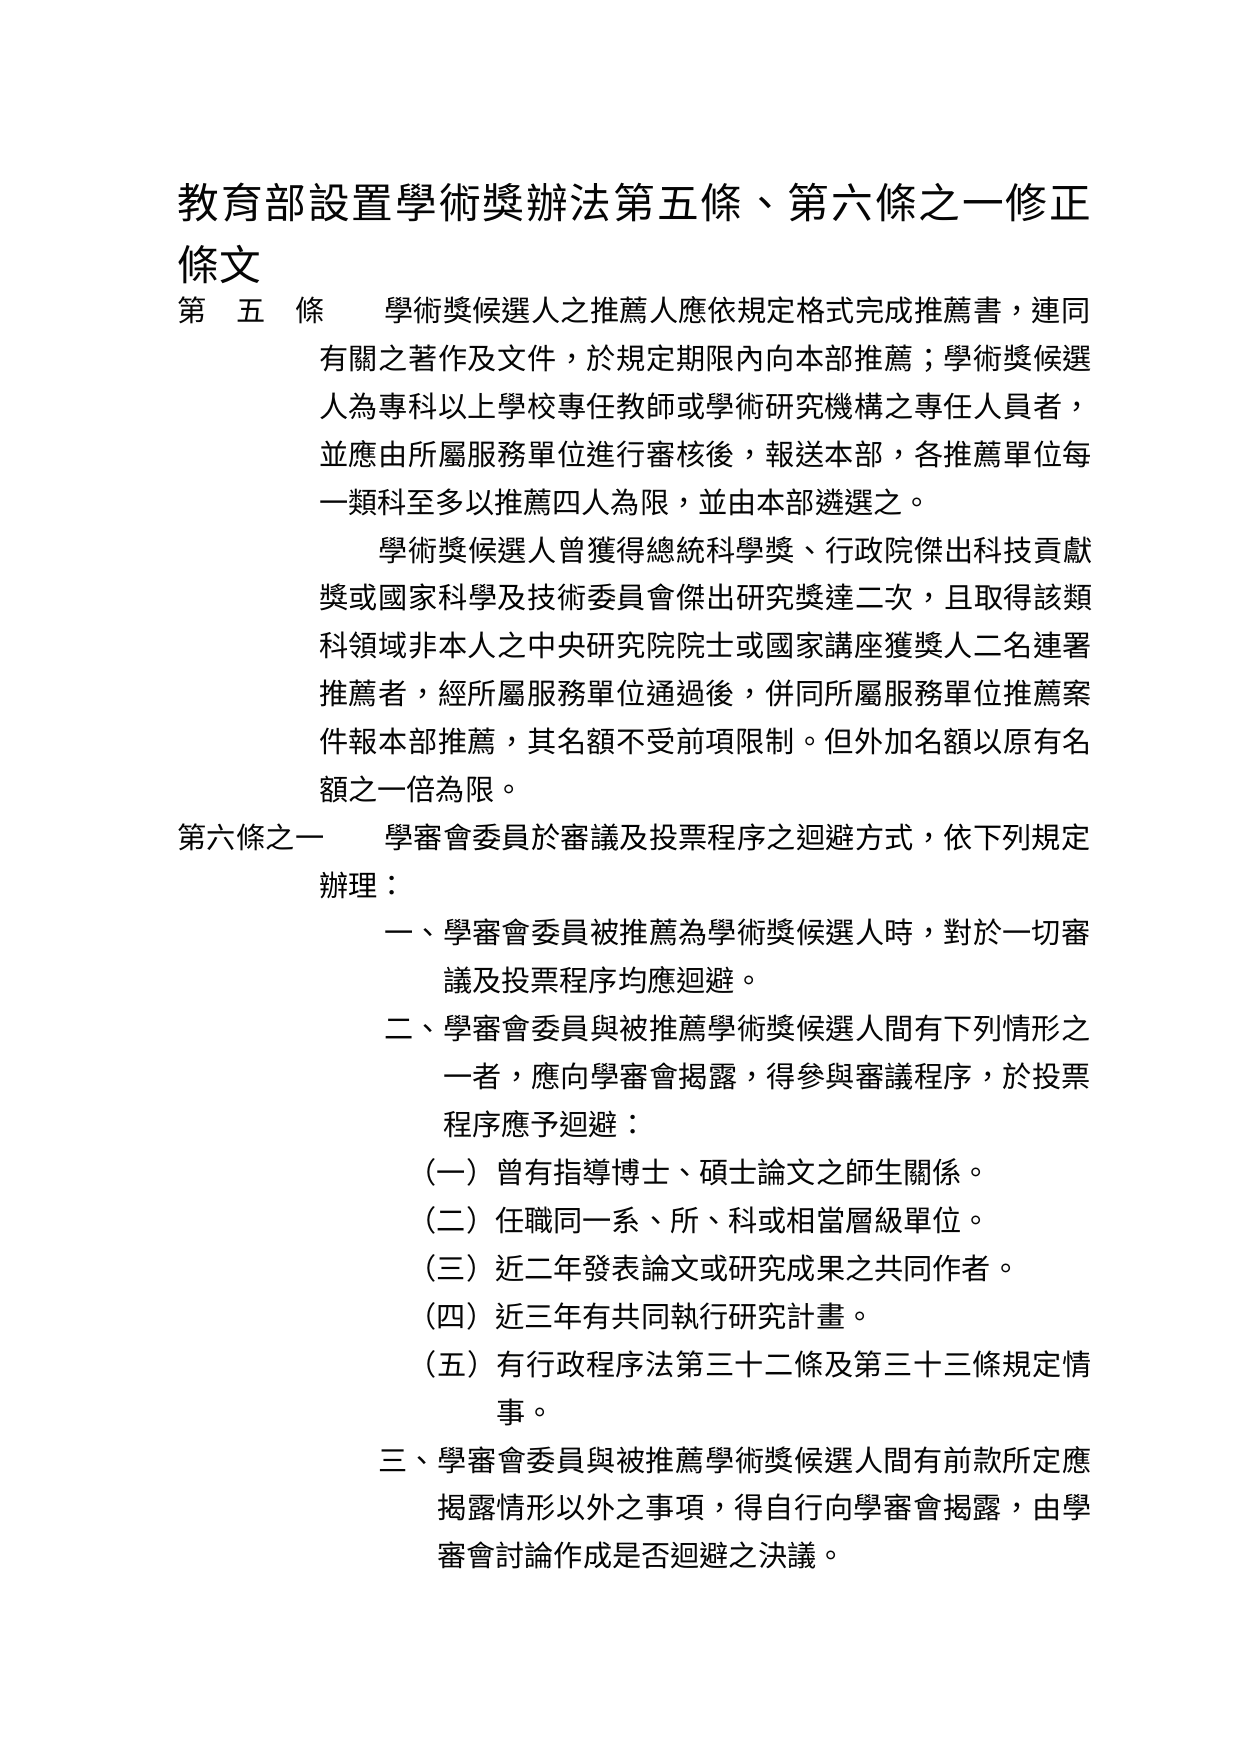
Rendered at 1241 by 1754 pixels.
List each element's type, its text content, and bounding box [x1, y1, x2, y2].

text 學術獎候選人曾獲得總統科學獎、行政院傑出科技貢獻獎或國家科學及技術委員會傑出研究獎達二次，且取得該類科領域非本人之中央研究院院士或國家講座獲獎人二名連署推薦者，經所屬服務單位通過後，併同所屬服務單位推薦案件報本部推薦，其名額不受前項限制。但外加名額以原有名額之一倍為限。 [319, 523, 1093, 810]
text 教育部設置學術獎辦法第五條、第六條之一修正條文 [177, 158, 1093, 283]
text 一、學審會委員被推薦為學術獎候選人時，對於一切審議及投票程序均應迴避。 [384, 906, 1093, 1001]
text （二）任職同一系、所、科或相當層級單位。 [407, 1193, 1093, 1241]
text （四）近三年有共同執行研究計畫。 [407, 1289, 1093, 1337]
text （三）近二年發表論文或研究成果之共同作者。 [407, 1241, 1093, 1289]
text 二、學審會委員與被推薦學術獎候選人間有下列情形之一者，應向學審會揭露，得參與審議程序，於投票程序應予迴避： [384, 1001, 1093, 1145]
text 三、學審會委員與被推薦學術獎候選人間有前款所定應揭露情形以外之事項，得自行向學審會揭露，由學審會討論作成是否迴避之決議。 [378, 1433, 1093, 1576]
text （一）曾有指導博士、碩士論文之師生關係。 [407, 1145, 1093, 1193]
text 第 五 條 學術獎候選人之推薦人應依規定格式完成推薦書，連同有關之著作及文件，於規定期限內向本部推薦；學術獎候選人為專科以上學校專任教師或學術研究機構之專任人員者，並應由所屬服務單位進行審核後，報送本部，各推薦單位每一類科至多以推薦四人為限，並由本部遴選之。 [177, 283, 1093, 523]
text （五）有行政程序法第三十二條及第三十三條規定情事。 [407, 1337, 1093, 1433]
text 第六條之一 學審會委員於審議及投票程序之迴避方式，依下列規定辦理： [177, 810, 1093, 906]
